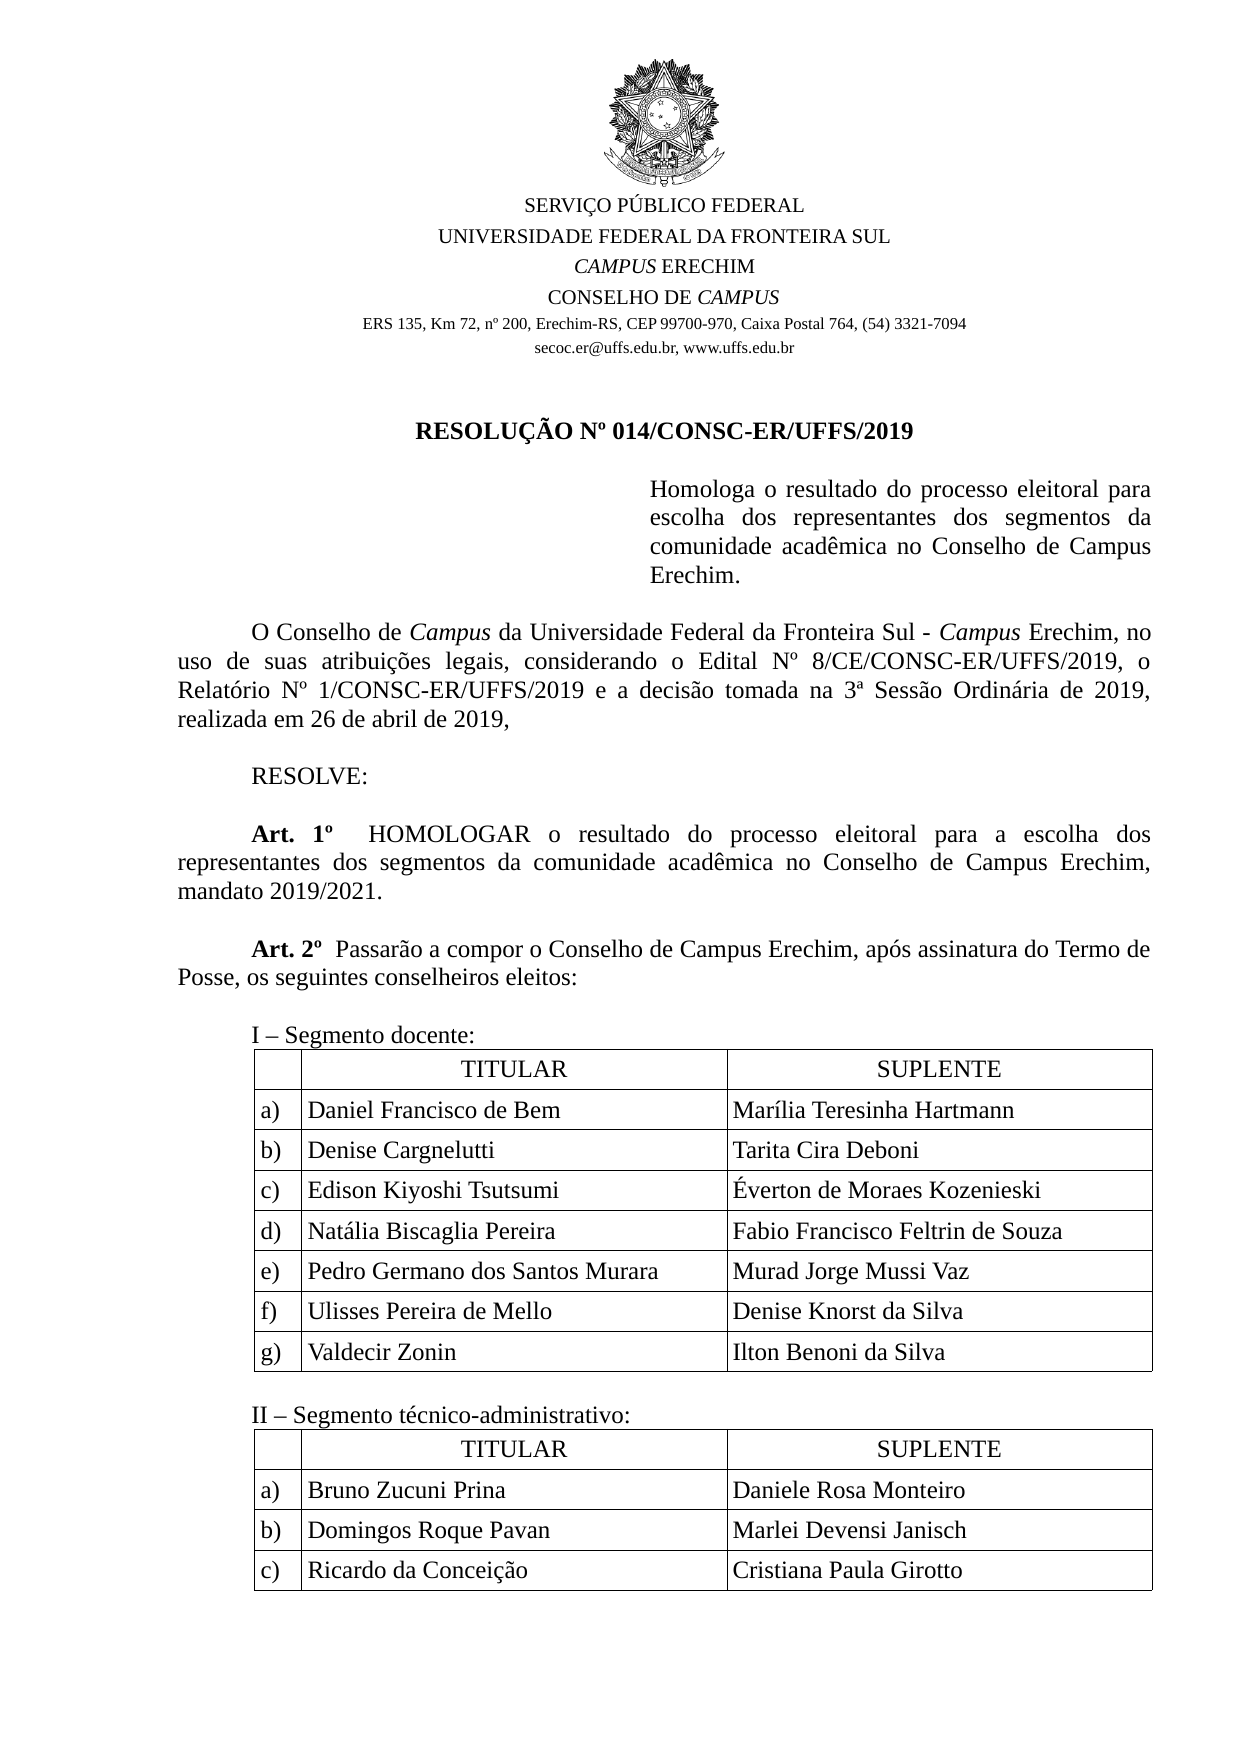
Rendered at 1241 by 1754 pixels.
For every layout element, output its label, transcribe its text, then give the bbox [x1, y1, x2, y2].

text II – Segmento técnico-administrativo: [177, 1400, 1152, 1429]
table_cell Natália Biscaglia Pereira [302, 1211, 727, 1250]
table_cell Murad Jorge Mussi Vaz [728, 1251, 1152, 1291]
table_header [255, 1050, 301, 1089]
table_cell Fabio Francisco Feltrin de Souza [728, 1211, 1152, 1250]
table_cell Ulisses Pereira de Mello [302, 1292, 727, 1331]
table_cell g) [255, 1332, 301, 1371]
table_header [255, 1430, 301, 1469]
table_cell Cristiana Paula Girotto [728, 1551, 1152, 1590]
table_cell a) [255, 1090, 301, 1129]
table_cell c) [255, 1171, 301, 1210]
table_cell Bruno Zucuni Prina [302, 1470, 727, 1509]
text Art. 1º HOMOLOGAR o resultado do processo eleitoral para a escolha dos representantes dos segmentos da comunidade acadêmica no Conselho de Campus Erechim, mandato 2019/2021. [177, 819, 1152, 905]
table_cell Marília Teresinha Hartmann [728, 1090, 1152, 1129]
text O Conselho de Campus da Universidade Federal da Fronteira Sul - Campus Erechim, no uso de suas atribuições legais, considerando o Edital Nº 8/CE/CONSC-ER/UFFS/2019, o Relatório Nº 1/CONSC-ER/UFFS/2019 e a decisão tomada na 3ª Sessão Ordinária de 2019, realizada em 26 de abril de 2019, [177, 617, 1152, 732]
text Homologa o resultado do processo eleitoral para escolha dos representantes dos segmentos da comunidade acadêmica no Conselho de Campus Erechim. [649, 474, 1152, 589]
table_cell Marlei Devensi Janisch [728, 1510, 1152, 1550]
table_cell Denise Cargnelutti [302, 1130, 727, 1169]
text RESOLVE: [177, 761, 1152, 790]
table_cell d) [255, 1211, 301, 1250]
table_cell Daniel Francisco de Bem [302, 1090, 727, 1129]
table_cell Ricardo da Conceição [302, 1551, 727, 1590]
table_cell Valdecir Zonin [302, 1332, 727, 1371]
table_cell c) [255, 1551, 301, 1590]
table_cell Daniele Rosa Monteiro [728, 1470, 1152, 1509]
text Art. 2º Passarão a compor o Conselho de Campus Erechim, após assinatura do Termo de Posse, os seguintes conselheiros eleitos: [177, 934, 1152, 991]
table_header SUPLENTE [728, 1430, 1152, 1469]
table_cell e) [255, 1251, 301, 1291]
table_cell Domingos Roque Pavan [302, 1510, 727, 1550]
table_cell f) [255, 1292, 301, 1331]
table_header TITULAR [302, 1050, 727, 1089]
table_cell Éverton de Moraes Kozenieski [728, 1171, 1152, 1210]
table_cell Denise Knorst da Silva [728, 1292, 1152, 1331]
table_header TITULAR [302, 1430, 727, 1469]
table_cell b) [255, 1510, 301, 1550]
table_cell Pedro Germano dos Santos Murara [302, 1251, 727, 1291]
text I – Segmento docente: [177, 1020, 1152, 1049]
table_cell Edison Kiyoshi Tsutsumi [302, 1171, 727, 1210]
table_cell a) [255, 1470, 301, 1509]
text RESOLUÇÃO Nº 014/CONSC-ER/UFFS/2019 [177, 416, 1152, 445]
table_cell Tarita Cira Deboni [728, 1130, 1152, 1169]
table_cell b) [255, 1130, 301, 1169]
table_header SUPLENTE [728, 1050, 1152, 1089]
table_cell Ilton Benoni da Silva [728, 1332, 1152, 1371]
